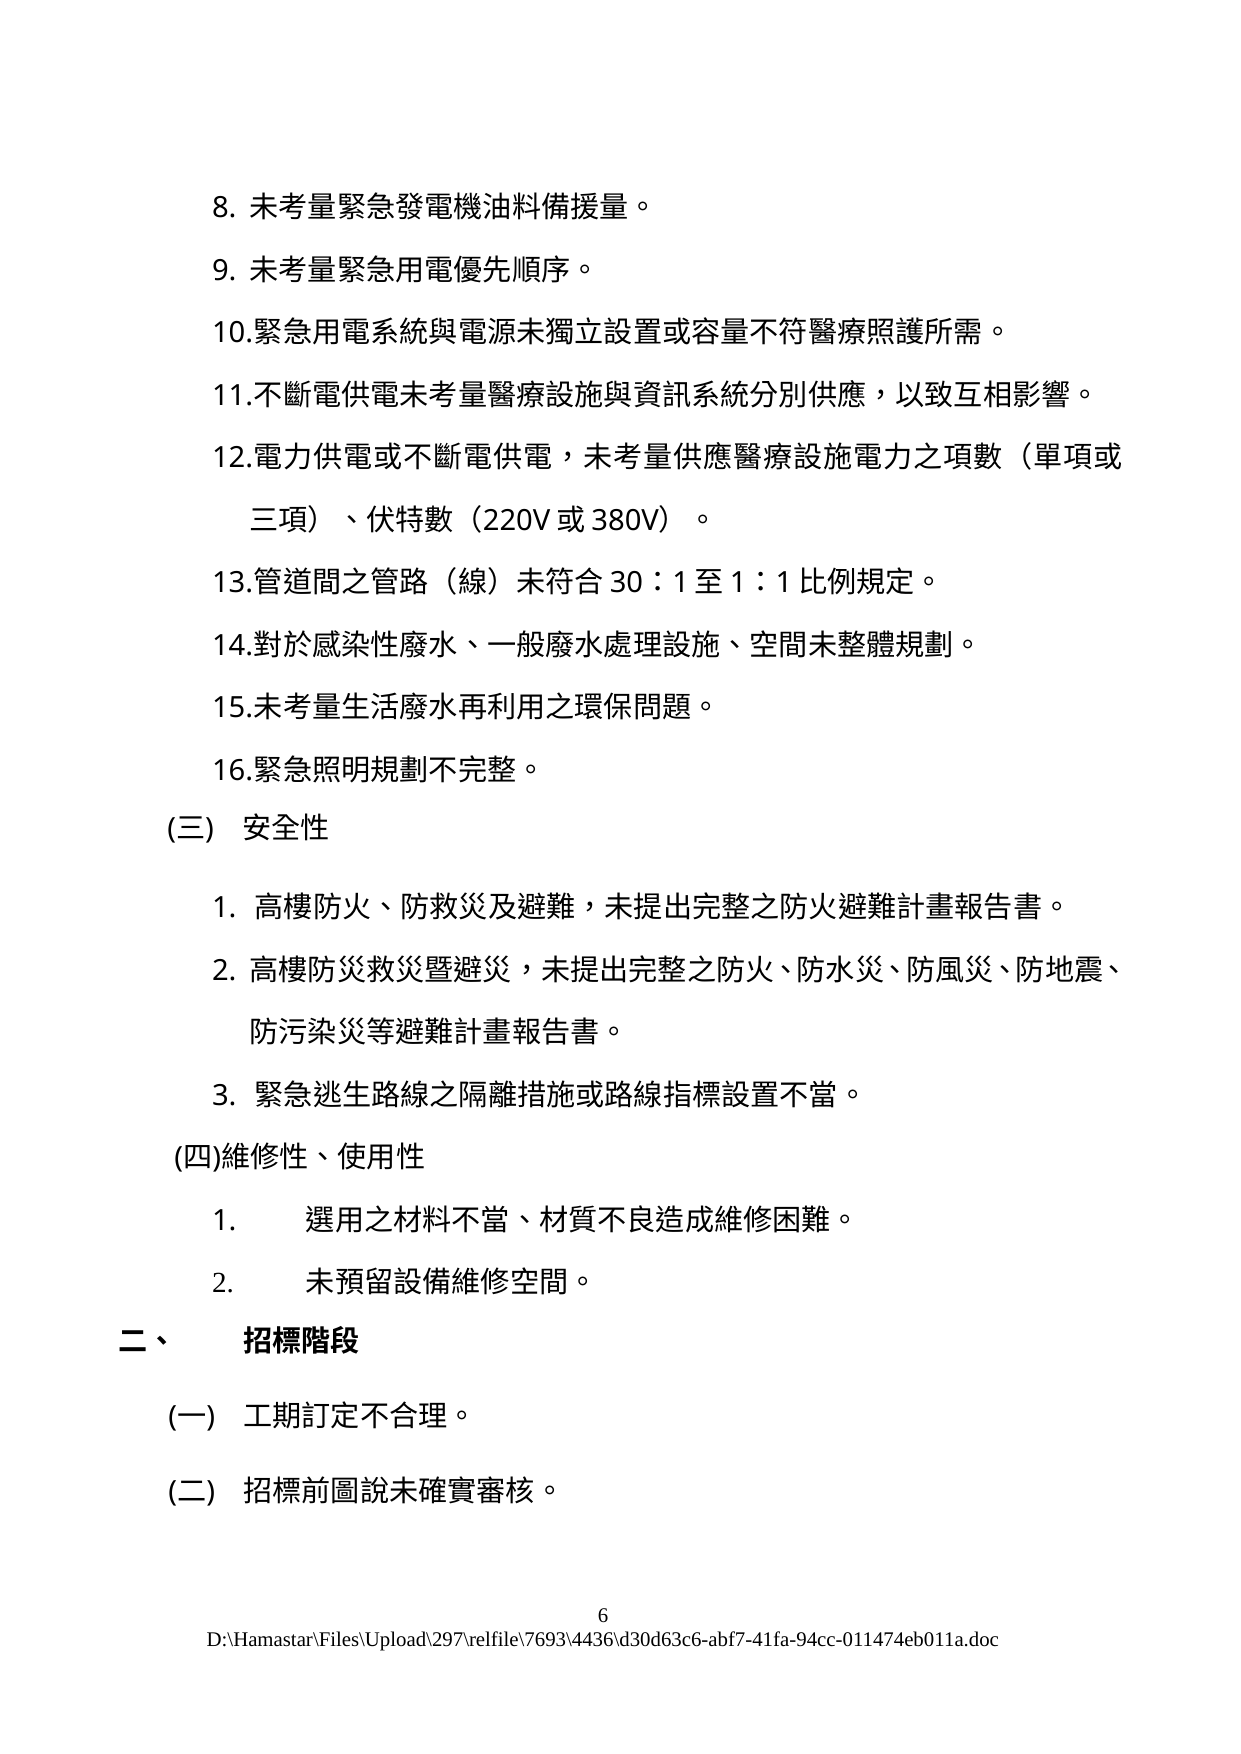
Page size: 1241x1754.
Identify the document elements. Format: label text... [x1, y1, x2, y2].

list 未考量緊急用電優先順序。 [212, 226, 1125, 288]
list 未預留設備維修空間。 [212, 1238, 1125, 1301]
list 招標前圖說未確實審核。 [168, 1451, 1125, 1526]
list 緊急逃生路線之隔離措施或路線指標設置不當。 [212, 1051, 1125, 1113]
list 工期訂定不合理。 [168, 1376, 1125, 1451]
list 未考量緊急發電機油料備援量。 [212, 163, 1125, 226]
list 高樓防火、防救災及避難，未提出完整之防火避難計畫報告書。 [212, 863, 1125, 926]
list 緊急用電系統與電源未獨立設置或容量不符醫療照護所需。 [212, 288, 1125, 351]
list 電力供電或不斷電供電，未考量供應醫療設施電力之項數（單項或三項）、伏特數（220V或380V）。 [212, 413, 1125, 538]
list 招標階段 [118, 1301, 1125, 1376]
list 緊急照明規劃不完整。 [212, 726, 1125, 788]
list 高樓防災救災暨避災，未提出完整之防火、防水災、防風災、防地震、防污染災等避難計畫報告書。 [212, 926, 1125, 1051]
list 選用之材料不當、材質不良造成維修困難。 [212, 1176, 1125, 1238]
list 不斷電供電未考量醫療設施與資訊系統分別供應，以致互相影響。 [212, 351, 1125, 413]
text (四)維修性、使用性 [118, 1113, 1125, 1176]
list 安全性 [167, 788, 1125, 863]
list 未考量生活廢水再利用之環保問題。 [212, 663, 1125, 726]
list 對於感染性廢水、一般廢水處理設施、空間未整體規劃。 [212, 601, 1125, 663]
list 管道間之管路（線）未符合30：1至1：1比例規定。 [212, 538, 1125, 601]
